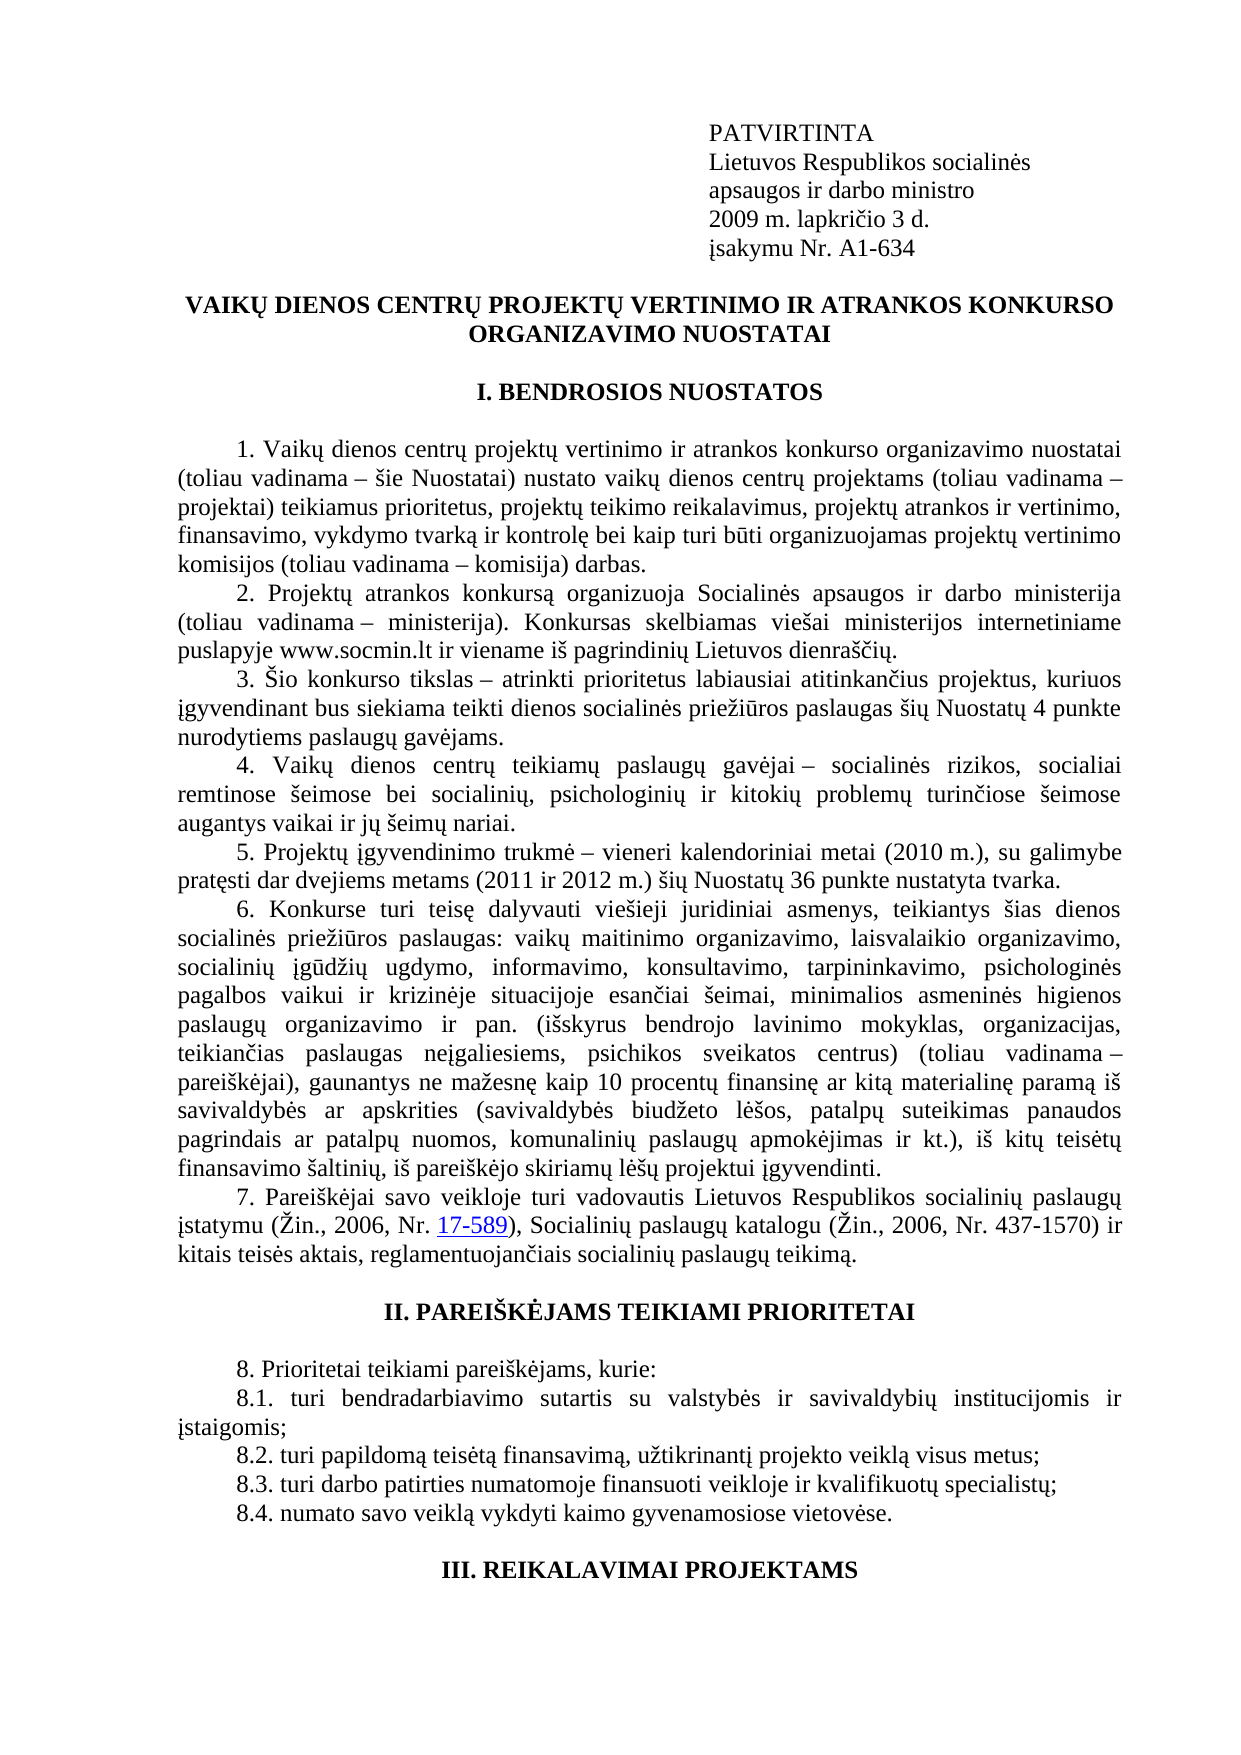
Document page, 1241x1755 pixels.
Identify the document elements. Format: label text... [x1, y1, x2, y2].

text I. BENDROSIOS NUOSTATOS [177, 377, 1122, 406]
text įsakymu Nr. A1-634 [177, 233, 1122, 262]
text 8.4. numato savo veiklą vykdyti kaimo gyvenamosiose vietovėse. [177, 1498, 1122, 1527]
text 2. Projektų atrankos konkursą organizuoja Socialinės apsaugos ir darbo ministerija (toliau vadinama – ministerija). Konkursas skelbiamas viešai ministerijos internetiniame puslapyje www.socmin.lt ir viename iš pagrindinių Lietuvos dienraščių. [177, 578, 1122, 664]
text 3. Šio konkurso tikslas – atrinkti prioritetus labiausiai atitinkančius projektus, kuriuos įgyvendinant bus siekiama teikti dienos socialinės priežiūros paslaugas šių Nuostatų 4 punkte nurodytiems paslaugų gavėjams. [177, 664, 1122, 751]
text VAIKŲ DIENOS CENTRŲ PROJEKTŲ VERTINIMO IR ATRANKOS KONKURSO ORGANIZAVIMO NUOSTATAI [177, 291, 1122, 348]
text 8.2. turi papildomą teisėtą finansavimą, užtikrinantį projekto veiklą visus metus; [177, 1441, 1122, 1469]
text PATVIRTINTA [177, 118, 1122, 147]
text 7. Pareiškėjai savo veikloje turi vadovautis Lietuvos Respublikos socialinių paslaugų įstatymu (Žin., 2006, Nr. 17-589), Socialinių paslaugų katalogu (Žin., 2006, Nr. 437-1570) ir kitais teisės aktais, reglamentuojančiais socialinių paslaugų teikimą. [177, 1182, 1122, 1268]
text 1. Vaikų dienos centrų projektų vertinimo ir atrankos konkurso organizavimo nuostatai (toliau vadinama – šie Nuostatai) nustato vaikų dienos centrų projektams (toliau vadinama – projektai) teikiamus prioritetus, projektų teikimo reikalavimus, projektų atrankos ir vertinimo, finansavimo, vykdymo tvarką ir kontrolę bei kaip turi būti organizuojamas projektų vertinimo komisijos (toliau vadinama – komisija) darbas. [177, 434, 1122, 578]
text 6. Konkurse turi teisę dalyvauti viešieji juridiniai asmenys, teikiantys šias dienos socialinės priežiūros paslaugas: vaikų maitinimo organizavimo, laisvalaikio organizavimo, socialinių įgūdžių ugdymo, informavimo, konsultavimo, tarpininkavimo, psichologinės pagalbos vaikui ir krizinėje situacijoje esančiai šeimai, minimalios asmeninės higienos paslaugų organizavimo ir pan. (išskyrus bendrojo lavinimo mokyklas, organizacijas, teikiančias paslaugas neįgaliesiems, psichikos sveikatos centrus) (toliau vadinama – pareiškėjai), gaunantys ne mažesnę kaip 10 procentų finansinę ar kitą materialinę paramą iš savivaldybės ar apskrities (savivaldybės biudžeto lėšos, patalpų suteikimas panaudos pagrindais ar patalpų nuomos, komunalinių paslaugų apmokėjimas ir kt.), iš kitų teisėtų finansavimo šaltinių, iš pareiškėjo skiriamų lėšų projektui įgyvendinti. [177, 894, 1122, 1182]
text apsaugos ir darbo ministro [177, 176, 1122, 204]
text Lietuvos Respublikos socialinės [177, 147, 1122, 176]
text 8.3. turi darbo patirties numatomoje finansuoti veikloje ir kvalifikuotų specialistų; [177, 1469, 1122, 1498]
text II. PAREIŠKĖJAMS TEIKIAMI PRIORITETAI [177, 1297, 1122, 1326]
text III. REIKALAVIMAI PROJEKTAMS [177, 1556, 1122, 1584]
text 4. Vaikų dienos centrų teikiamų paslaugų gavėjai – socialinės rizikos, socialiai remtinose šeimose bei socialinių, psichologinių ir kitokių problemų turinčiose šeimose augantys vaikai ir jų šeimų nariai. [177, 751, 1122, 837]
text 2009 m. lapkričio 3 d. [177, 204, 1122, 233]
text 8. Prioritetai teikiami pareiškėjams, kurie: [177, 1354, 1122, 1383]
text 8.1. turi bendradarbiavimo sutartis su valstybės ir savivaldybių institucijomis ir įstaigomis; [177, 1383, 1122, 1441]
text 5. Projektų įgyvendinimo trukmė – vieneri kalendoriniai metai (2010 m.), su galimybe pratęsti dar dvejiems metams (2011 ir 2012 m.) šių Nuostatų 36 punkte nustatyta tvarka. [177, 837, 1122, 894]
